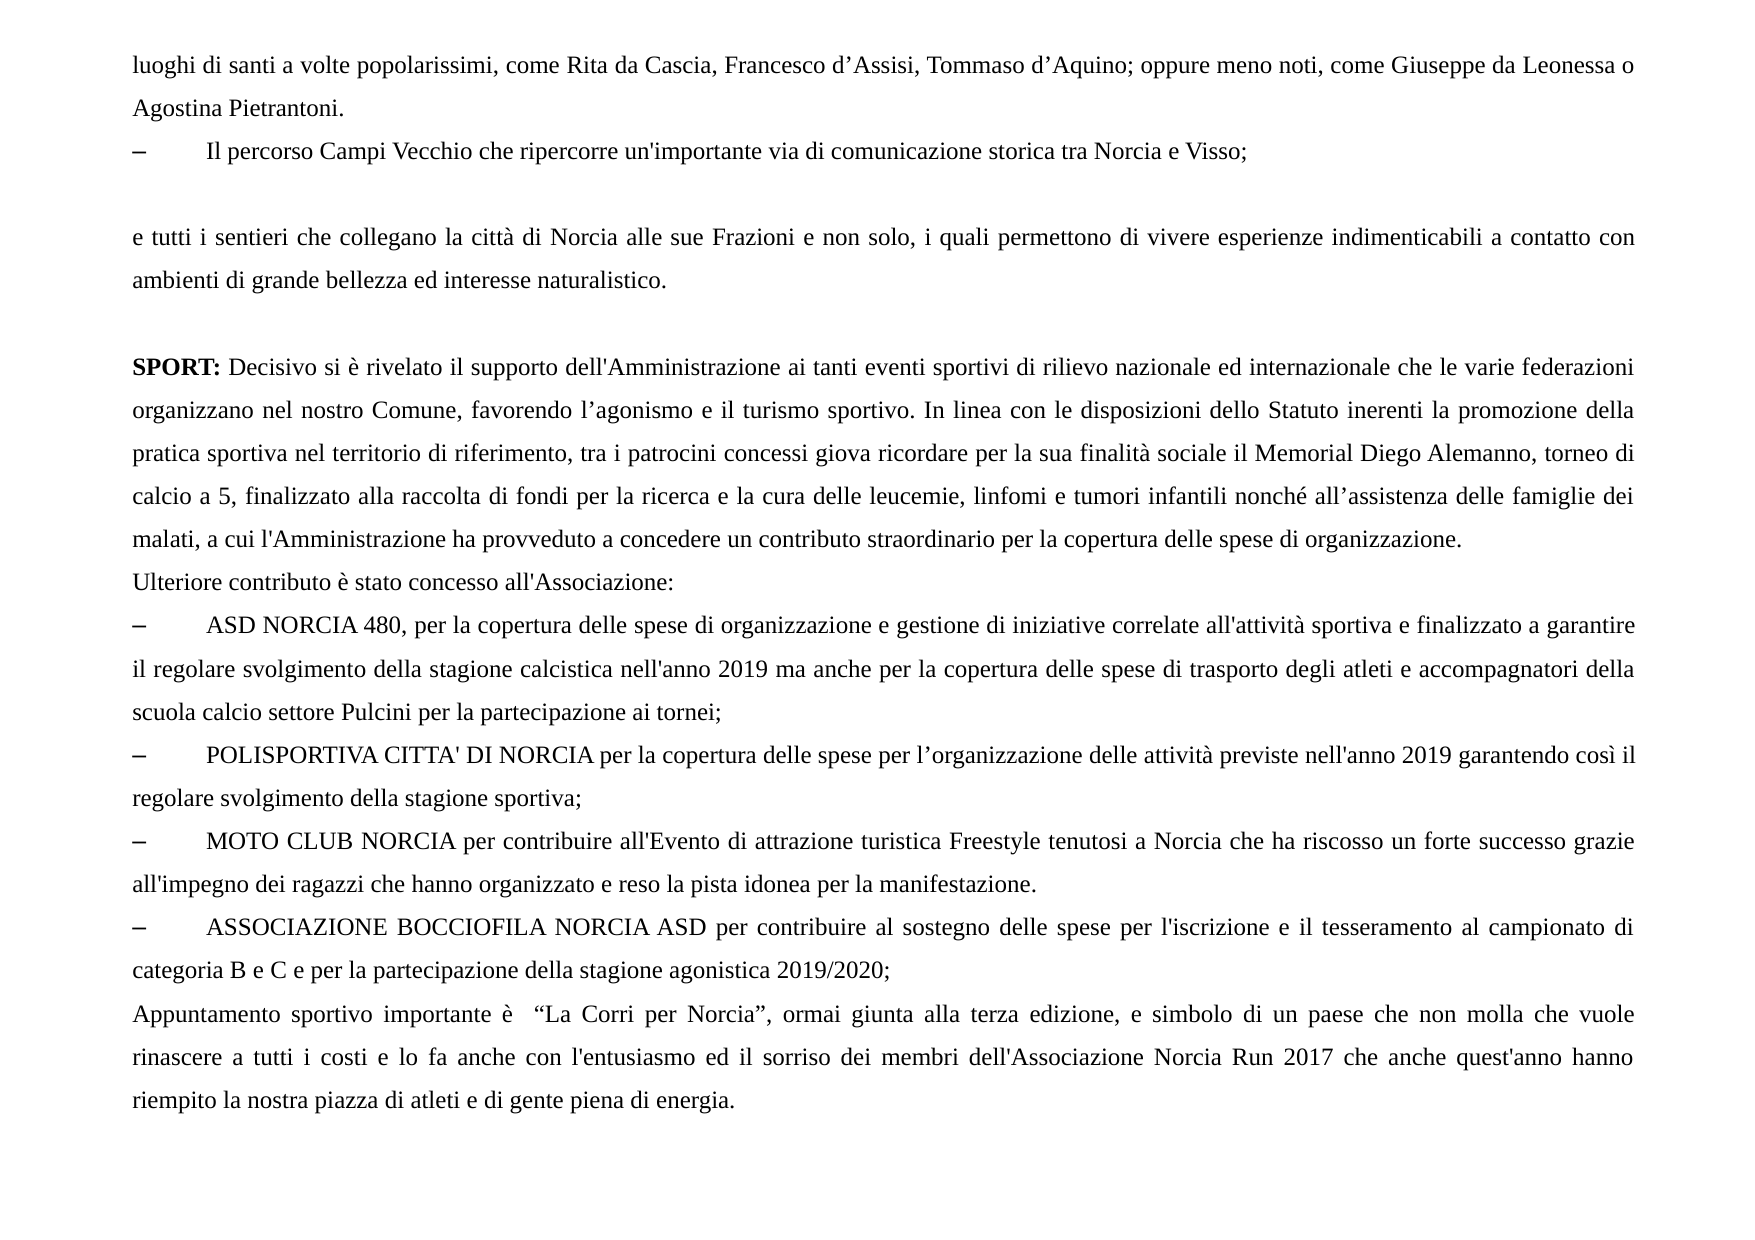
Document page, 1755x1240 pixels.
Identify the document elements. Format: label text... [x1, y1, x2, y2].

list ASSOCIAZIONE BOCCIOFILA NORCIA ASD per contribuire al sostegno delle spese per l'iscrizione e il tesseramento al campionato di categoria B e C e per la partecipazione della stagione agonistica 2019/2020; [132, 912, 1637, 984]
text SPORT: Decisivo si è rivelato il supporto dell'Amministrazione ai tanti eventi sportivi di rilievo nazionale ed internazionale che le varie federazioni organizzano nel nostro Comune, favorendo l’agonismo e il turismo sportivo. In linea con le disposizioni dello Statuto inerenti la promozione della pratica sportiva nel territorio di riferimento, tra i patrocini concessi giova ricordare per la sua finalità sociale il Memorial Diego Alemanno, torneo di calcio a 5, finalizzato alla raccolta di fondi per la ricerca e la cura delle leucemie, linfomi e tumori infantili nonché all’assistenza delle famiglie dei malati, a cui l'Amministrazione ha provveduto a concedere un contributo straordinario per la copertura delle spese di organizzazione. [132, 352, 1637, 553]
list ASD NORCIA 480, per la copertura delle spese di organizzazione e gestione di iniziative correlate all'attività sportiva e finalizzato a garantire il regolare svolgimento della stagione calcistica nell'anno 2019 ma anche per la copertura delle spese di trasporto degli atleti e accompagnatori della scuola calcio settore Pulcini per la partecipazione ai tornei; [132, 611, 1637, 726]
list MOTO CLUB NORCIA per contribuire all'Evento di attrazione turistica Freestyle tenutosi a Norcia che ha riscosso un forte successo grazie all'impegno dei ragazzi che hanno organizzato e reso la pista idonea per la manifestazione. [132, 826, 1637, 898]
list Il percorso Campi Vecchio che ripercorre un'importante via di comunicazione storica tra Norcia e Visso; [132, 136, 1637, 165]
text Ulteriore contributo è stato concesso all'Associazione: [132, 567, 1637, 596]
list POLISPORTIVA CITTA' DI NORCIA per la copertura delle spese per l’organizzazione delle attività previste nell'anno 2019 garantendo così il regolare svolgimento della stagione sportiva; [132, 740, 1637, 812]
text e tutti i sentieri che collegano la città di Norcia alle sue Frazioni e non solo, i quali permettono di vivere esperienze indimenticabili a contatto con ambienti di grande bellezza ed interesse naturalistico. [132, 222, 1637, 294]
text Appuntamento sportivo importante è “La Corri per Norcia”, ormai giunta alla terza edizione, e simbolo di un paese che non molla che vuole rinascere a tutti i costi e lo fa anche con l'entusiasmo ed il sorriso dei membri dell'Associazione Norcia Run 2017 che anche quest'anno hanno riempito la nostra piazza di atleti e di gente piena di energia. [132, 999, 1637, 1114]
list luoghi di santi a volte popolarissimi, come Rita da Cascia, Francesco d’Assisi, Tommaso d’Aquino; oppure meno noti, come Giuseppe da Leonessa o Agostina Pietrantoni. [132, 50, 1637, 122]
